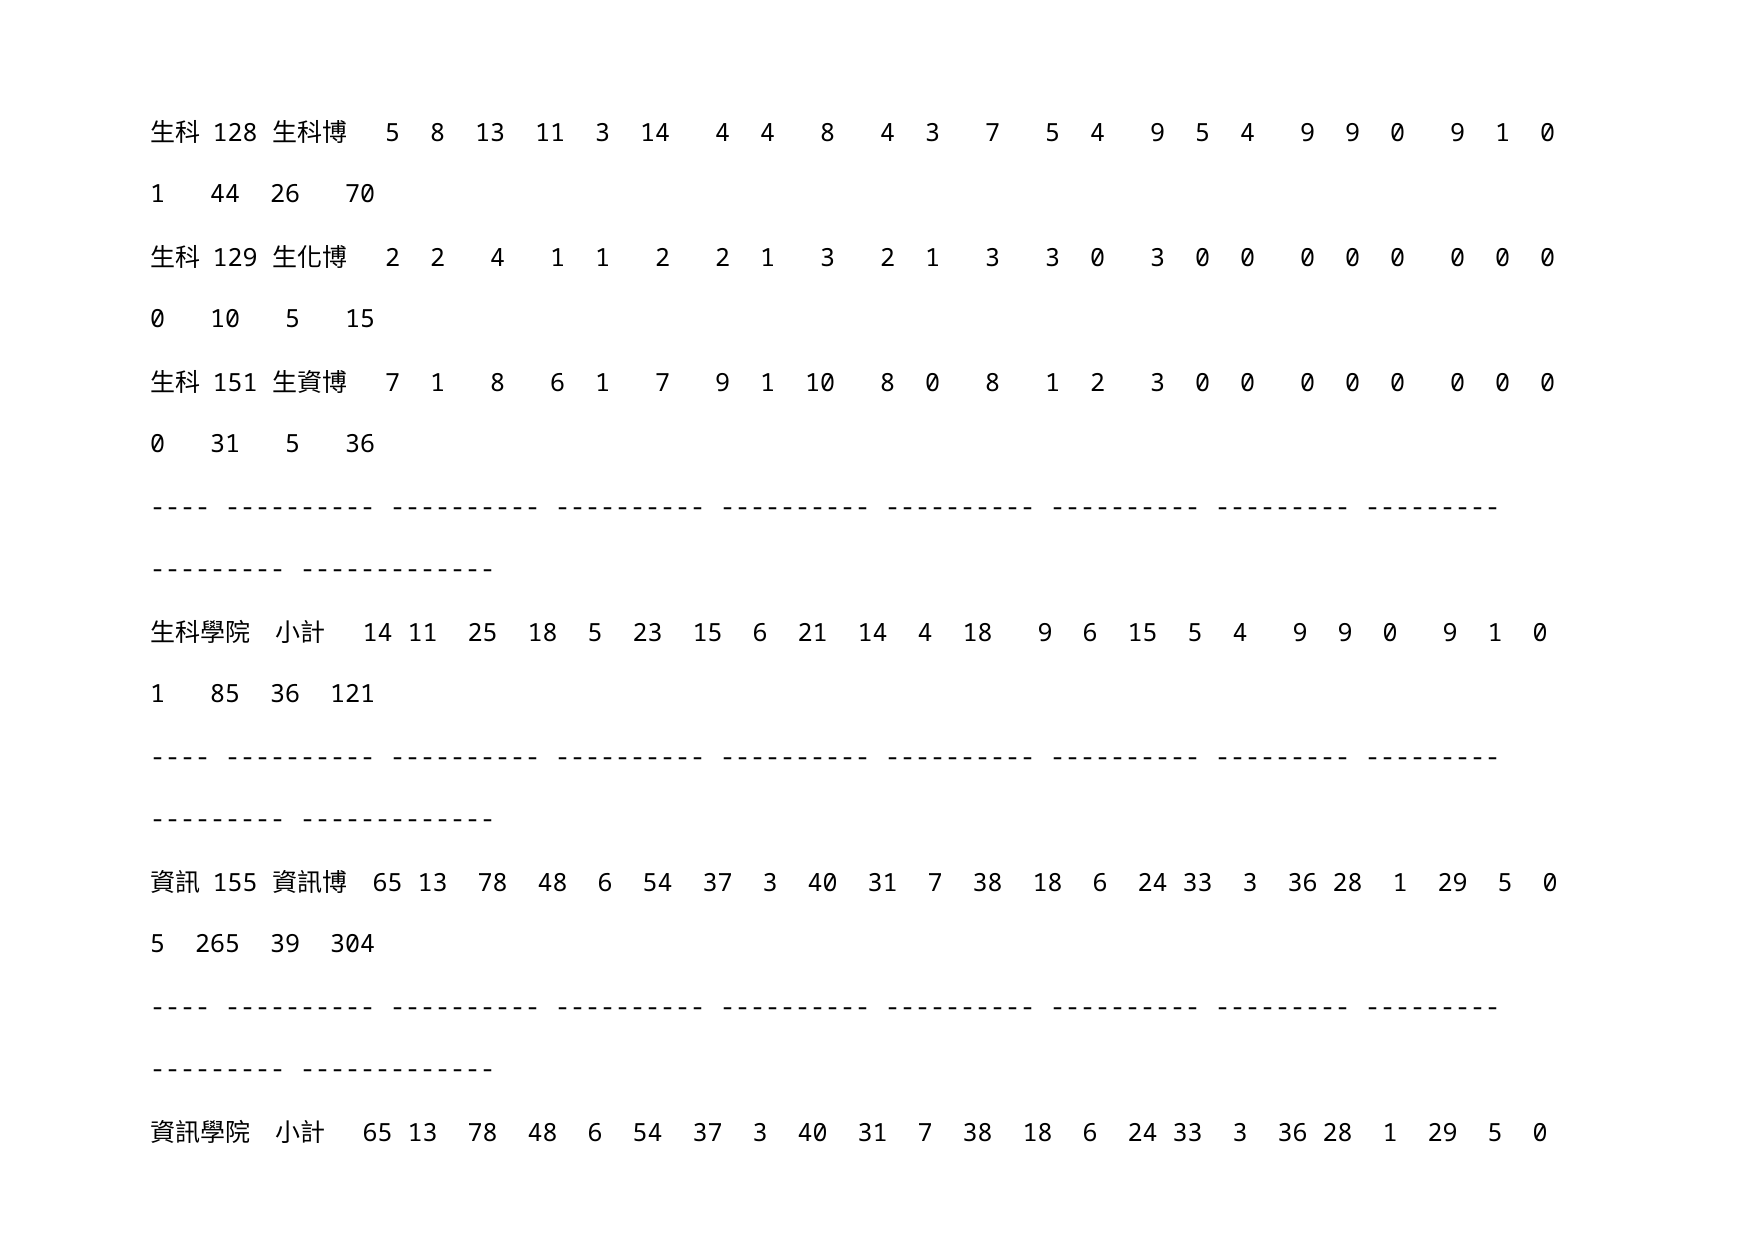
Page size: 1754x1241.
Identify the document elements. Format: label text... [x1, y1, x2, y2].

text 生科 129 生化博 2 2 4 1 1 2 2 1 3 2 1 3 3 0 3 0 0 0 0 0 0 0 0 0 10 5 15 [150, 214, 1604, 339]
text 生科 151 生資博 7 1 8 6 1 7 9 1 10 8 0 8 1 2 3 0 0 0 0 0 0 0 0 0 31 5 36 [150, 339, 1604, 464]
text 生科學院 小計 14 11 25 18 5 23 15 6 21 14 4 18 9 6 15 5 4 9 9 0 9 1 0 1 85 36 121 [150, 589, 1604, 714]
text ---- ---------- ---------- ---------- ---------- ---------- ---------- --------- --------- --------- ------------- [150, 714, 1604, 839]
text ---- ---------- ---------- ---------- ---------- ---------- ---------- --------- --------- --------- ------------- [150, 464, 1604, 589]
text 資訊 155 資訊博 65 13 78 48 6 54 37 3 40 31 7 38 18 6 24 33 3 36 28 1 29 5 0 5 265 39 304 [150, 839, 1604, 964]
text 資訊學院 小計 65 13 78 48 6 54 37 3 40 31 7 38 18 6 24 33 3 36 28 1 29 5 0 [150, 1089, 1604, 1151]
text 生科 128 生科博 5 8 13 11 3 14 4 4 8 4 3 7 5 4 9 5 4 9 9 0 9 1 0 1 44 26 70 [150, 89, 1604, 214]
text ---- ---------- ---------- ---------- ---------- ---------- ---------- --------- --------- --------- ------------- [150, 964, 1604, 1089]
